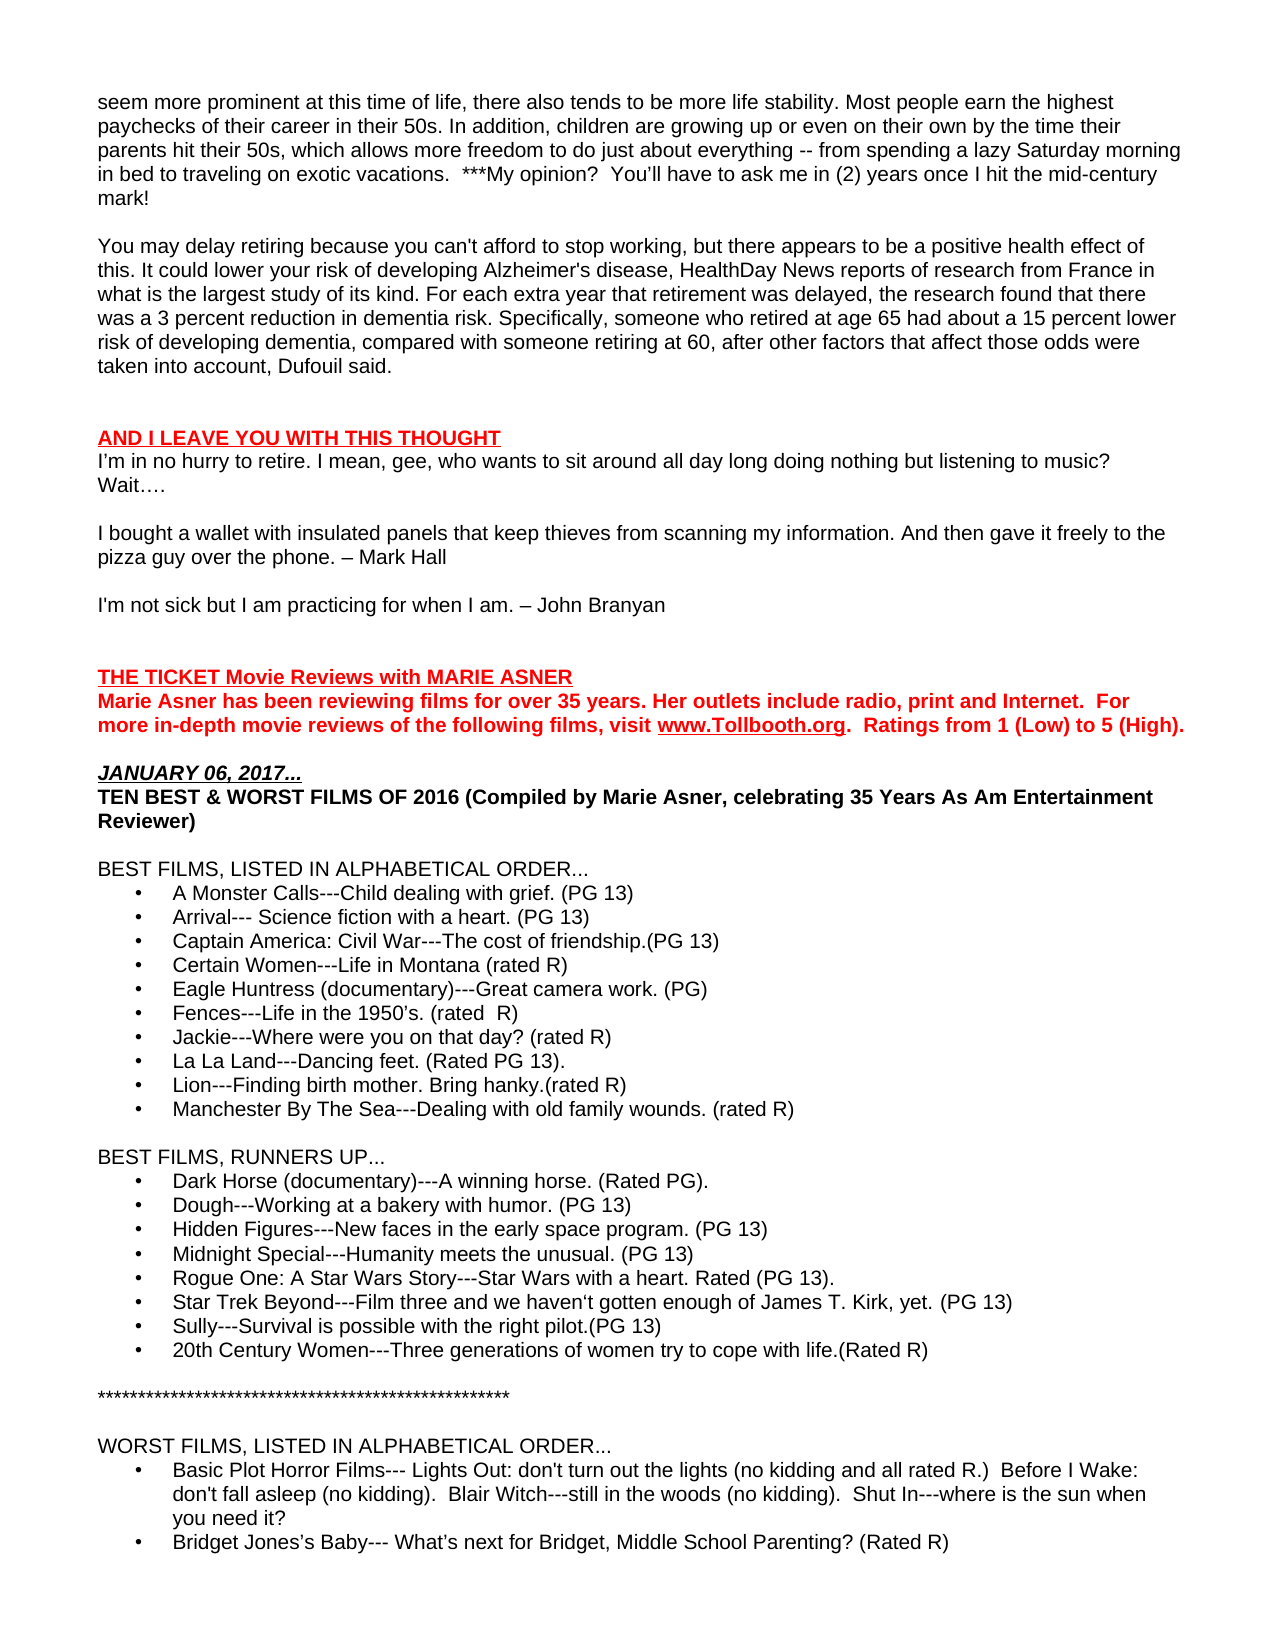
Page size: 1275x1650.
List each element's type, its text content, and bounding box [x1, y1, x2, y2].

text BEST FILMS, LISTED IN ALPHABETICAL ORDER... [97, 857, 1185, 881]
list Dark Horse (documentary)---A winning horse. (Rated PG). [135, 1169, 1185, 1193]
list Fences---Life in the 1950’s. (rated R) [135, 1001, 1185, 1025]
list Jackie---Where were you on that day? (rated R) [135, 1025, 1185, 1049]
list Hidden Figures---New faces in the early space program. (PG 13) [135, 1217, 1185, 1241]
list Dough---Working at a bakery with humor. (PG 13) [135, 1193, 1185, 1217]
text WORST FILMS, LISTED IN ALPHABETICAL ORDER... [97, 1433, 1185, 1457]
text TEN BEST & WORST FILMS OF 2016 (Compiled by Marie Asner, celebrating 35 Years As Am Entertainment Reviewer) [97, 785, 1185, 833]
list Rogue One: A Star Wars Story---Star Wars with a heart. Rated (PG 13). [135, 1265, 1185, 1289]
text Marie Asner has been reviewing films for over 35 years. Her outlets include radio, print and Internet. For more in-depth movie reviews of the following films, visit www.Tollbooth.org. Ratings from 1 (Low) to 5 (High). [97, 689, 1185, 737]
text THE TICKET Movie Reviews with MARIE ASNER [97, 665, 1185, 689]
text I’m in no hurry to retire. I mean, gee, who wants to sit around all day long doing nothing but listening to music? Wait…. [97, 449, 1185, 497]
text seem more prominent at this time of life, there also tends to be more life stability. Most people earn the highest paychecks of their career in their 50s. In addition, children are growing up or even on their own by the time their parents hit their 50s, which allows more freedom to do just about everything -- from spending a lazy Saturday morning in bed to traveling on exotic vacations. ***My opinion? You’ll have to ask me in (2) years once I hit the mid-century mark! [97, 90, 1185, 210]
list Arrival--- Science fiction with a heart. (PG 13) [135, 905, 1185, 929]
list Bridget Jones’s Baby--- What’s next for Bridget, Middle School Parenting? (Rated R) [135, 1529, 1185, 1553]
list Certain Women---Life in Montana (rated R) [135, 953, 1185, 977]
list Captain America: Civil War---The cost of friendship.(PG 13) [135, 929, 1185, 953]
list Star Trek Beyond---Film three and we haven‘t gotten enough of James T. Kirk, yet. (PG 13) [135, 1289, 1185, 1313]
list La La Land---Dancing feet. (Rated PG 13). [135, 1049, 1185, 1073]
list A Monster Calls---Child dealing with grief. (PG 13) [135, 881, 1185, 905]
text I bought a wallet with insulated panels that keep thieves from scanning my information. And then gave it freely to the pizza guy over the phone. – Mark Hall [97, 521, 1185, 569]
list Manchester By The Sea---Dealing with old family wounds. (rated R) [135, 1097, 1185, 1121]
text AND I LEAVE YOU WITH THIS THOUGHT [97, 425, 1185, 449]
text *************************************************** [97, 1386, 1185, 1409]
list Sully---Survival is possible with the right pilot.(PG 13) [135, 1313, 1185, 1338]
list Midnight Special---Humanity meets the unusual. (PG 13) [135, 1241, 1185, 1265]
text You may delay retiring because you can't afford to stop working, but there appears to be a positive health effect of this. It could lower your risk of developing Alzheimer's disease, HealthDay News reports of research from France in what is the largest study of its kind. For each extra year that retirement was delayed, the research found that there was a 3 percent reduction in dementia risk. Specifically, someone who retired at age 65 had about a 15 percent lower risk of developing dementia, compared with someone retiring at 60, after other factors that affect those odds were taken into account, Dufouil said. [97, 234, 1185, 377]
list Basic Plot Horror Films--- Lights Out: don't turn out the lights (no kidding and all rated R.) Before I Wake: don't fall asleep (no kidding). Blair Witch---still in the woods (no kidding). Shut In---where is the sun when you need it? [135, 1457, 1185, 1529]
list Eagle Huntress (documentary)---Great camera work. (PG) [135, 977, 1185, 1001]
list 20th Century Women---Three generations of women try to cope with life.(Rated R) [135, 1338, 1185, 1362]
text BEST FILMS, RUNNERS UP... [97, 1145, 1185, 1169]
text JANUARY 06, 2017... [97, 761, 1185, 785]
list Lion---Finding birth mother. Bring hanky.(rated R) [135, 1073, 1185, 1097]
text I'm not sick but I am practicing for when I am. – John Branyan [97, 593, 1185, 617]
